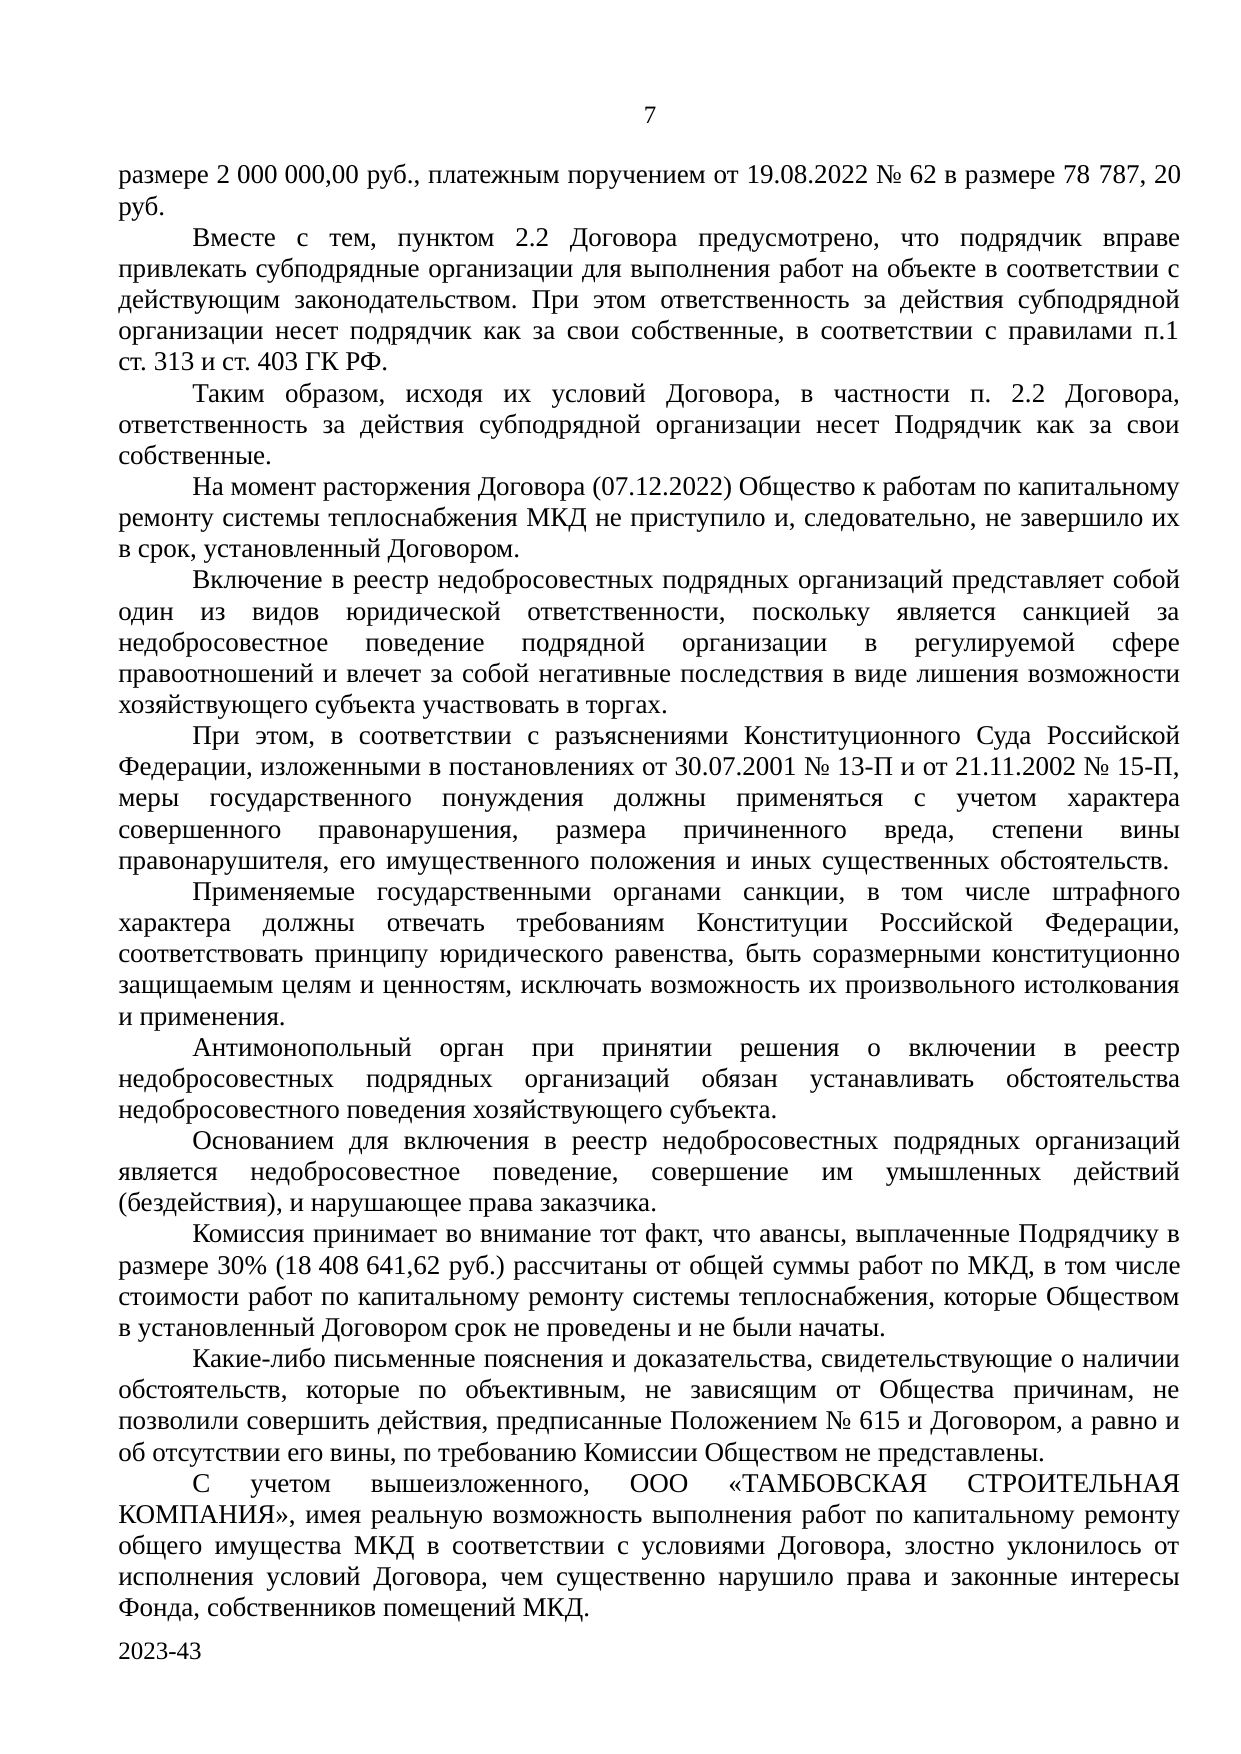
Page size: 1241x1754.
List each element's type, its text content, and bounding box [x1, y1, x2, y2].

text Антимонопольный орган при принятии решения о включении в реестр недобросовестных подрядных организаций обязан устанавливать обстоятельства недобросовестного поведения хозяйствующего субъекта. [118, 1031, 1181, 1124]
text Основанием для включения в реестр недобросовестных подрядных организаций является недобросовестное поведение, совершение им умышленных действий (бездействия), и нарушающее права заказчика. [118, 1124, 1181, 1218]
text Таким образом, исходя их условий Договора, в частности п. 2.2 Договора, ответственность за действия субподрядной организации несет Подрядчик как за свои собственные. [118, 377, 1181, 470]
text При этом, в соответствии с разъяснениями Конституционного Суда Российской Федерации, изложенными в постановлениях от 30.07.2001 № 13-П и от 21.11.2002 № 15-П, меры государственного понуждения должны применяться с учетом характера совершенного правонарушения, размера причиненного вреда, степени вины правонарушителя, его имущественного положения и иных существенных обстоятельств. Применяемые государственными органами санкции, в том числе штрафного характера должны отвечать требованиям Конституции Российской Федерации, соответствовать принципу юридического равенства, быть соразмерными конституционно защищаемым целям и ценностям, исключать возможность их произвольного истолкования и применения. [118, 719, 1181, 1031]
text С учетом вышеизложенного, ООО «ТАМБОВСКАЯ СТРОИТЕЛЬНАЯ КОМПАНИЯ», имея реальную возможность выполнения работ по капитальному ремонту общего имущества МКД в соответствии с условиями Договора, злостно уклонилось от исполнения условий Договора, чем существенно нарушило права и законные интересы Фонда, собственников помещений МКД. [118, 1467, 1181, 1622]
text Какие-либо письменные пояснения и доказательства, свидетельствующие о наличии обстоятельств, которые по объективным, не зависящим от Общества причинам, не позволили совершить действия, предписанные Положением № 615 и Договором, а равно и об отсутствии его вины, по требованию Комиссии Обществом не представлены. [118, 1342, 1181, 1467]
text размере 2 000 000,00 руб., платежным поручением от 19.08.2022 № 62 в размере 78 787, 20 руб. [118, 159, 1181, 221]
text Вместе с тем, пунктом 2.2 Договора предусмотрено, что подрядчик вправе привлекать субподрядные организации для выполнения работ на объекте в соответствии с действующим законодательством. При этом ответственность за действия субподрядной организации несет подрядчик как за свои собственные, в соответствии с правилами п.1 ст. 313 и ст. 403 ГК РФ. [118, 221, 1181, 377]
text Комиссия принимает во внимание тот факт, что авансы, выплаченные Подрядчику в размере 30% (18 408 641,62 руб.) рассчитаны от общей суммы работ по МКД, в том числе стоимости работ по капитальному ремонту системы теплоснабжения, которые Обществом в установленный Договором срок не проведены и не были начаты. [118, 1218, 1181, 1342]
text На момент расторжения Договора (07.12.2022) Общество к работам по капитальному ремонту системы теплоснабжения МКД не приступило и, следовательно, не завершило их в срок, установленный Договором. [118, 470, 1181, 563]
text Включение в реестр недобросовестных подрядных организаций представляет собой один из видов юридической ответственности, поскольку является санкцией за недобросовестное поведение подрядной организации в регулируемой сфере правоотношений и влечет за собой негативные последствия в виде лишения возможности хозяйствующего субъекта участвовать в торгах. [118, 563, 1181, 719]
